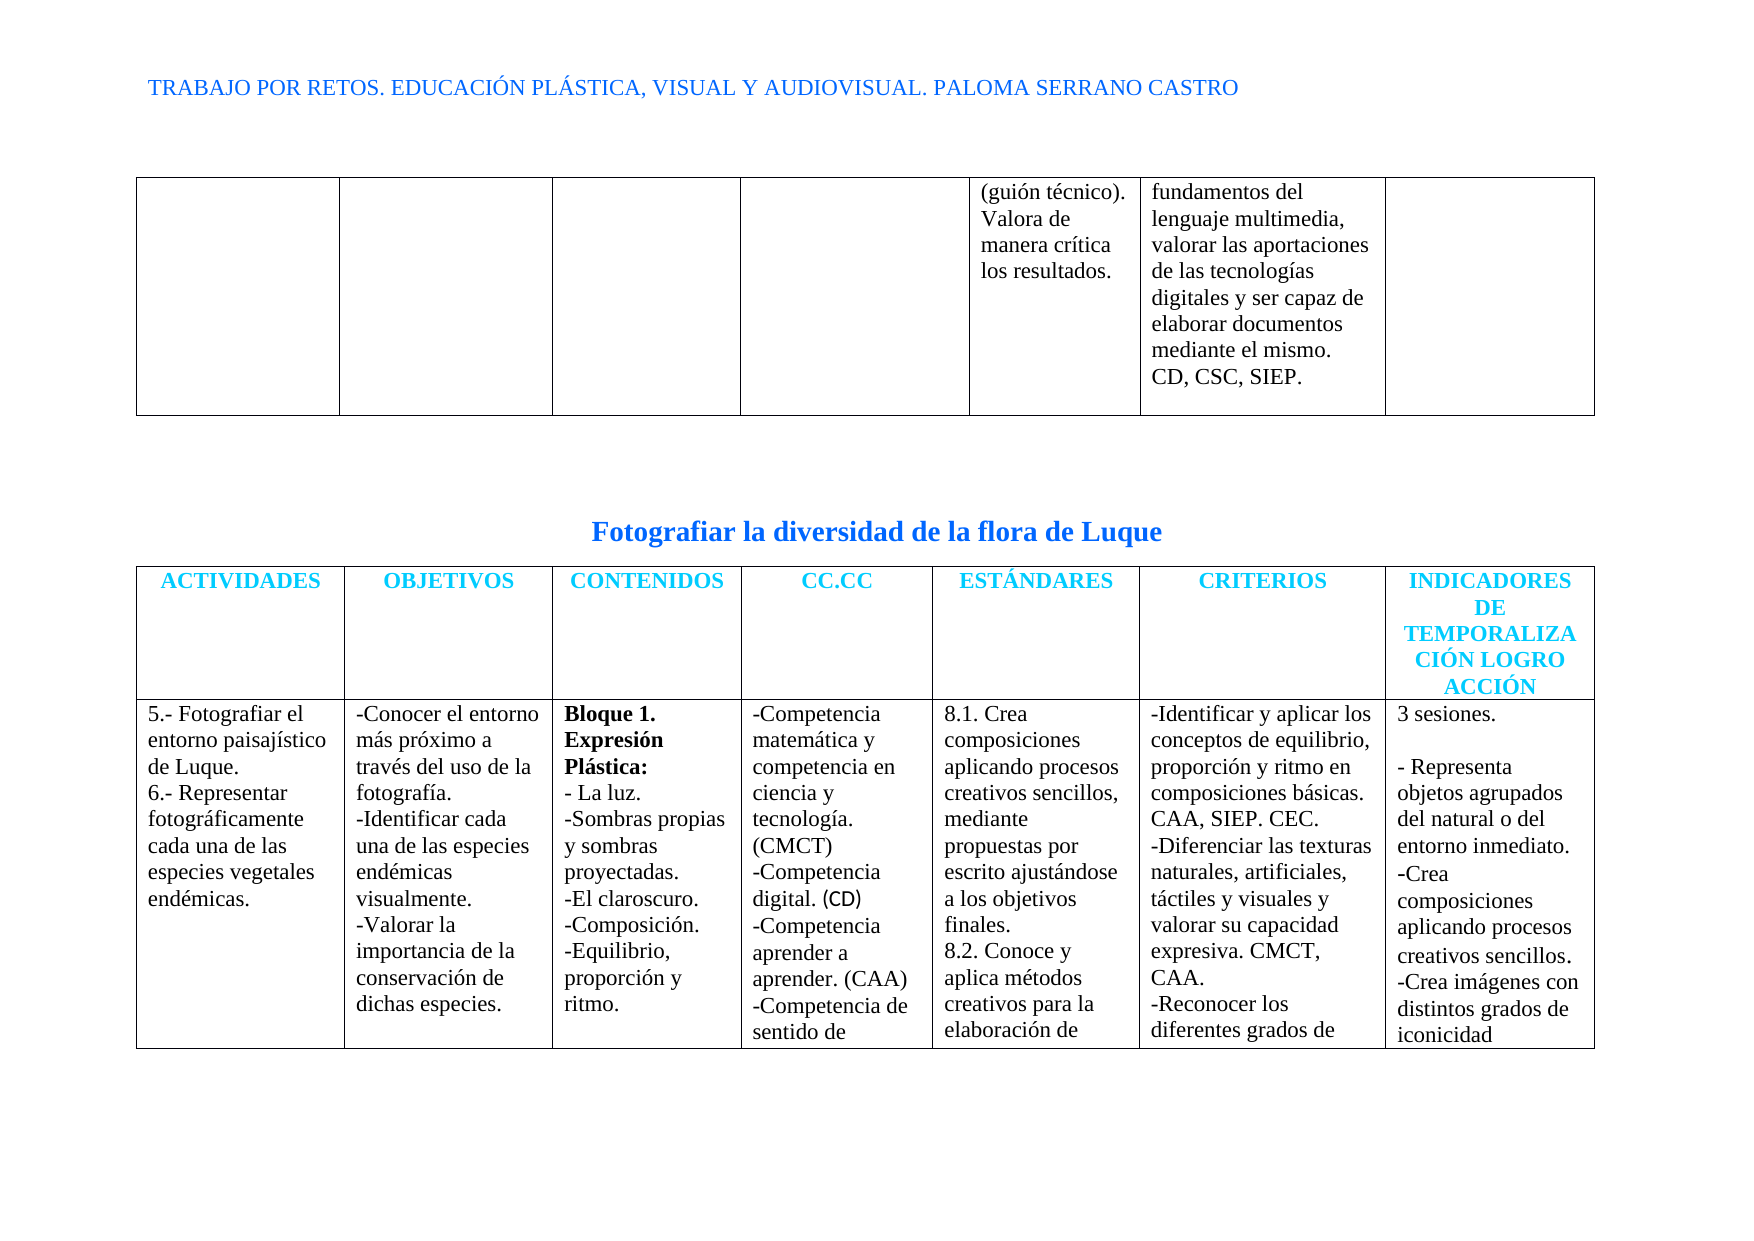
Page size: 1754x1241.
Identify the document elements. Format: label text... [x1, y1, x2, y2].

table_header ESTÁNDARES [933, 567, 1139, 699]
table_cell fundamentos del lenguaje multimedia, valorar las aportaciones de las tecnologías digitales y ser capaz de elaborar documentos mediante el mismo. CD, CSC, SIEP. [1141, 178, 1385, 415]
table_cell 3 sesiones. - Representa objetos agrupados del natural o del entorno inmediato. -Crea composiciones aplicando procesos creativos sencillos. -Crea imágenes con distintos grados de iconicidad [1386, 700, 1594, 1047]
table_cell -Identificar y aplicar los conceptos de equilibrio, proporción y ritmo en composiciones básicas. CAA, SIEP. CEC. -Diferenciar las texturas naturales, artificiales, táctiles y visuales y valorar su capacidad expresiva. CMCT, CAA. -Reconocer los diferentes grados de [1140, 700, 1385, 1047]
table_cell [137, 178, 339, 415]
table_cell 8.1. Crea composiciones aplicando procesos creativos sencillos, mediante propuestas por escrito ajustándose a los objetivos finales. 8.2. Conoce y aplica métodos creativos para la elaboración de [933, 700, 1139, 1047]
table_header CRITERIOS [1140, 567, 1385, 699]
table_cell -Competencia matemática y competencia en ciencia y tecnología. (CMCT) -Competencia digital. (CD) -Competencia aprender a aprender. (CAA) -Competencia de sentido de [742, 700, 932, 1047]
table_cell (guión técnico). Valora de manera crítica los resultados. [970, 178, 1140, 415]
table_header INDICADORES DE TEMPORALIZACIÓN LOGRO ACCIÓN [1386, 567, 1594, 699]
table_header CONTENIDOS [553, 567, 741, 699]
table_cell [340, 178, 552, 415]
table_header CC.CC [742, 567, 932, 699]
table_header OBJETIVOS [345, 567, 552, 699]
table_header ACTIVIDADES [137, 567, 344, 699]
table_cell Bloque 1. Expresión Plástica: - La luz. -Sombras propias y sombras proyectadas. -El claroscuro. -Composición. -Equilibrio, proporción y ritmo. [553, 700, 741, 1047]
table_cell 5.- Fotografiar el entorno paisajístico de Luque. 6.- Representar fotográficamente cada una de las especies vegetales endémicas. [137, 700, 344, 1047]
text Fotografiar la diversidad de la flora de Luque [148, 514, 1606, 547]
table_cell [1386, 178, 1594, 415]
table_cell [741, 178, 969, 415]
table_cell [553, 178, 740, 415]
table_cell -Conocer el entorno más próximo a través del uso de la fotografía. -Identificar cada una de las especies endémicas visualmente. -Valorar la importancia de la conservación de dichas especies. [345, 700, 552, 1047]
